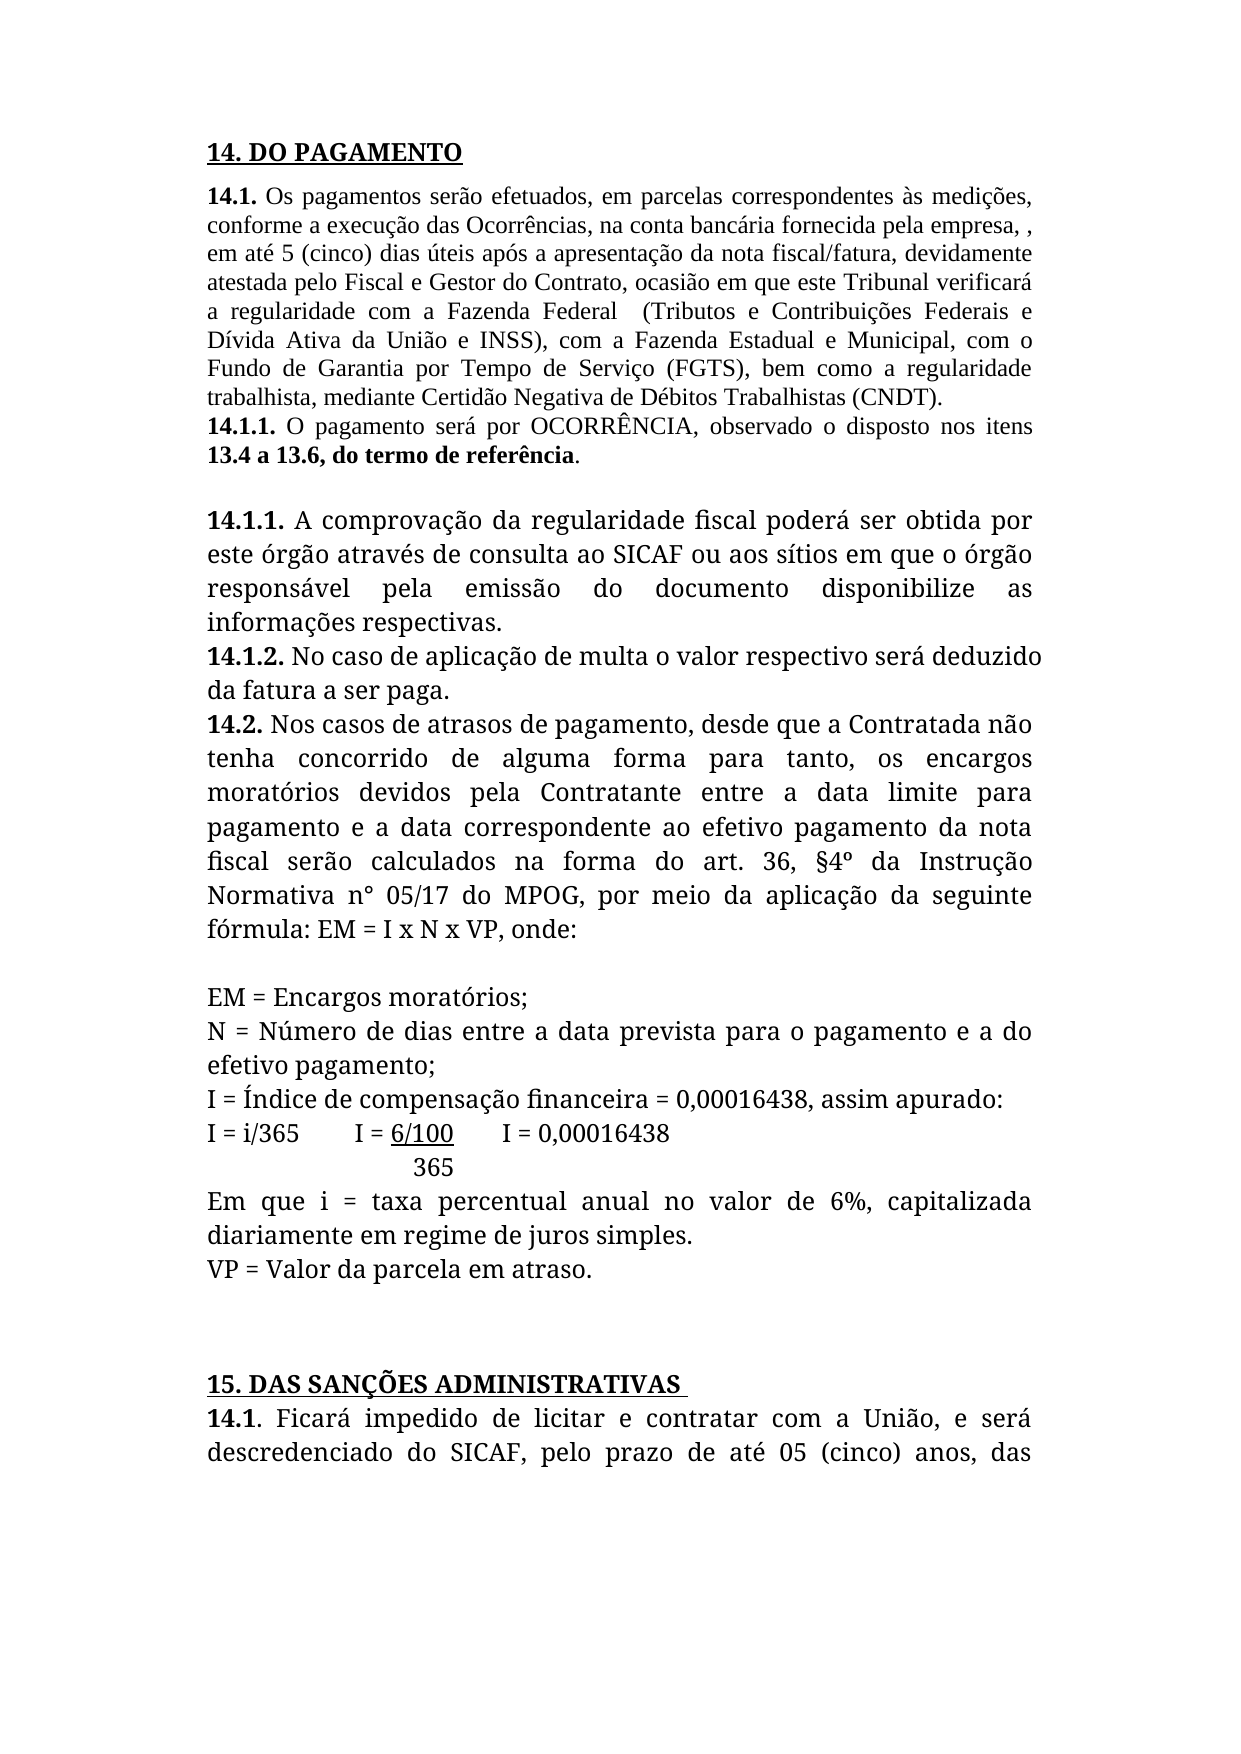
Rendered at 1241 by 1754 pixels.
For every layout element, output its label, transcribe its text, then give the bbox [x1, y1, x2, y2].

text I = i/365 I = 6/100 I = 0,00016438 [207, 1116, 1033, 1150]
text Em que i = taxa percentual anual no valor de 6%, capitalizada diariamente em regime de juros simples. [207, 1184, 1033, 1252]
text 15. DAS SANÇÕES ADMINISTRATIVAS [207, 1367, 1032, 1401]
text I = Índice de compensação financeira = 0,00016438, assim apurado: [207, 1082, 1033, 1116]
text 14.2. Nos casos de atrasos de pagamento, desde que a Contratada não tenha concorrido de alguma forma para tanto, os encargos moratórios devidos pela Contratante entre a data limite para pagamento e a data correspondente ao efetivo pagamento da nota fiscal serão calculados na forma do art. 36, §4º da Instrução Normativa n° 05/17 do MPOG, por meio da aplicação da seguinte fórmula: EM = I x N x VP, onde: [207, 707, 1033, 945]
text N = Número de dias entre a data prevista para o pagamento e a do efetivo pagamento; [207, 1013, 1033, 1082]
text 14.1.1. A comprovação da regularidade fiscal poderá ser obtida por este órgão através de consulta ao SICAF ou aos sítios em que o órgão responsável pela emissão do documento disponibilize as informações respectivas. [207, 503, 1033, 639]
text 14. DO PAGAMENTO [207, 134, 1032, 168]
text 14.1.1. O pagamento será por OCORRÊNCIA, observado o disposto nos itens 13.4 a 13.6, do termo de referência. [207, 411, 1033, 468]
text 14.1.2. No caso de aplicação de multa o valor respectivo será deduzido da fatura a ser paga. [207, 639, 1043, 707]
text VP = Valor da parcela em atraso. [207, 1252, 1033, 1286]
text 14.1. Os pagamentos serão efetuados, em parcelas correspondentes às medições, conforme a execução das Ocorrências, na conta bancária fornecida pela empresa, , em até 5 (cinco) dias úteis após a apresentação da nota fiscal/fatura, devidamente atestada pelo Fiscal e Gestor do Contrato, ocasião em que este Tribunal verificará a regularidade com a Fazenda Federal (Tributos e Contribuições Federais e Dívida Ativa da União e INSS), com a Fazenda Estadual e Municipal, com o Fundo de Garantia por Tempo de Serviço (FGTS), bem como a regularidade trabalhista, mediante Certidão Negativa de Débitos Trabalhistas (CNDT). [207, 181, 1033, 411]
text 365 [207, 1150, 1033, 1184]
text 14.1. Ficará impedido de licitar e contratar com a União, e será descredenciado do SICAF, pelo prazo de até 05 (cinco) anos, das [207, 1401, 1032, 1469]
text EM = Encargos moratórios; [207, 979, 1033, 1013]
